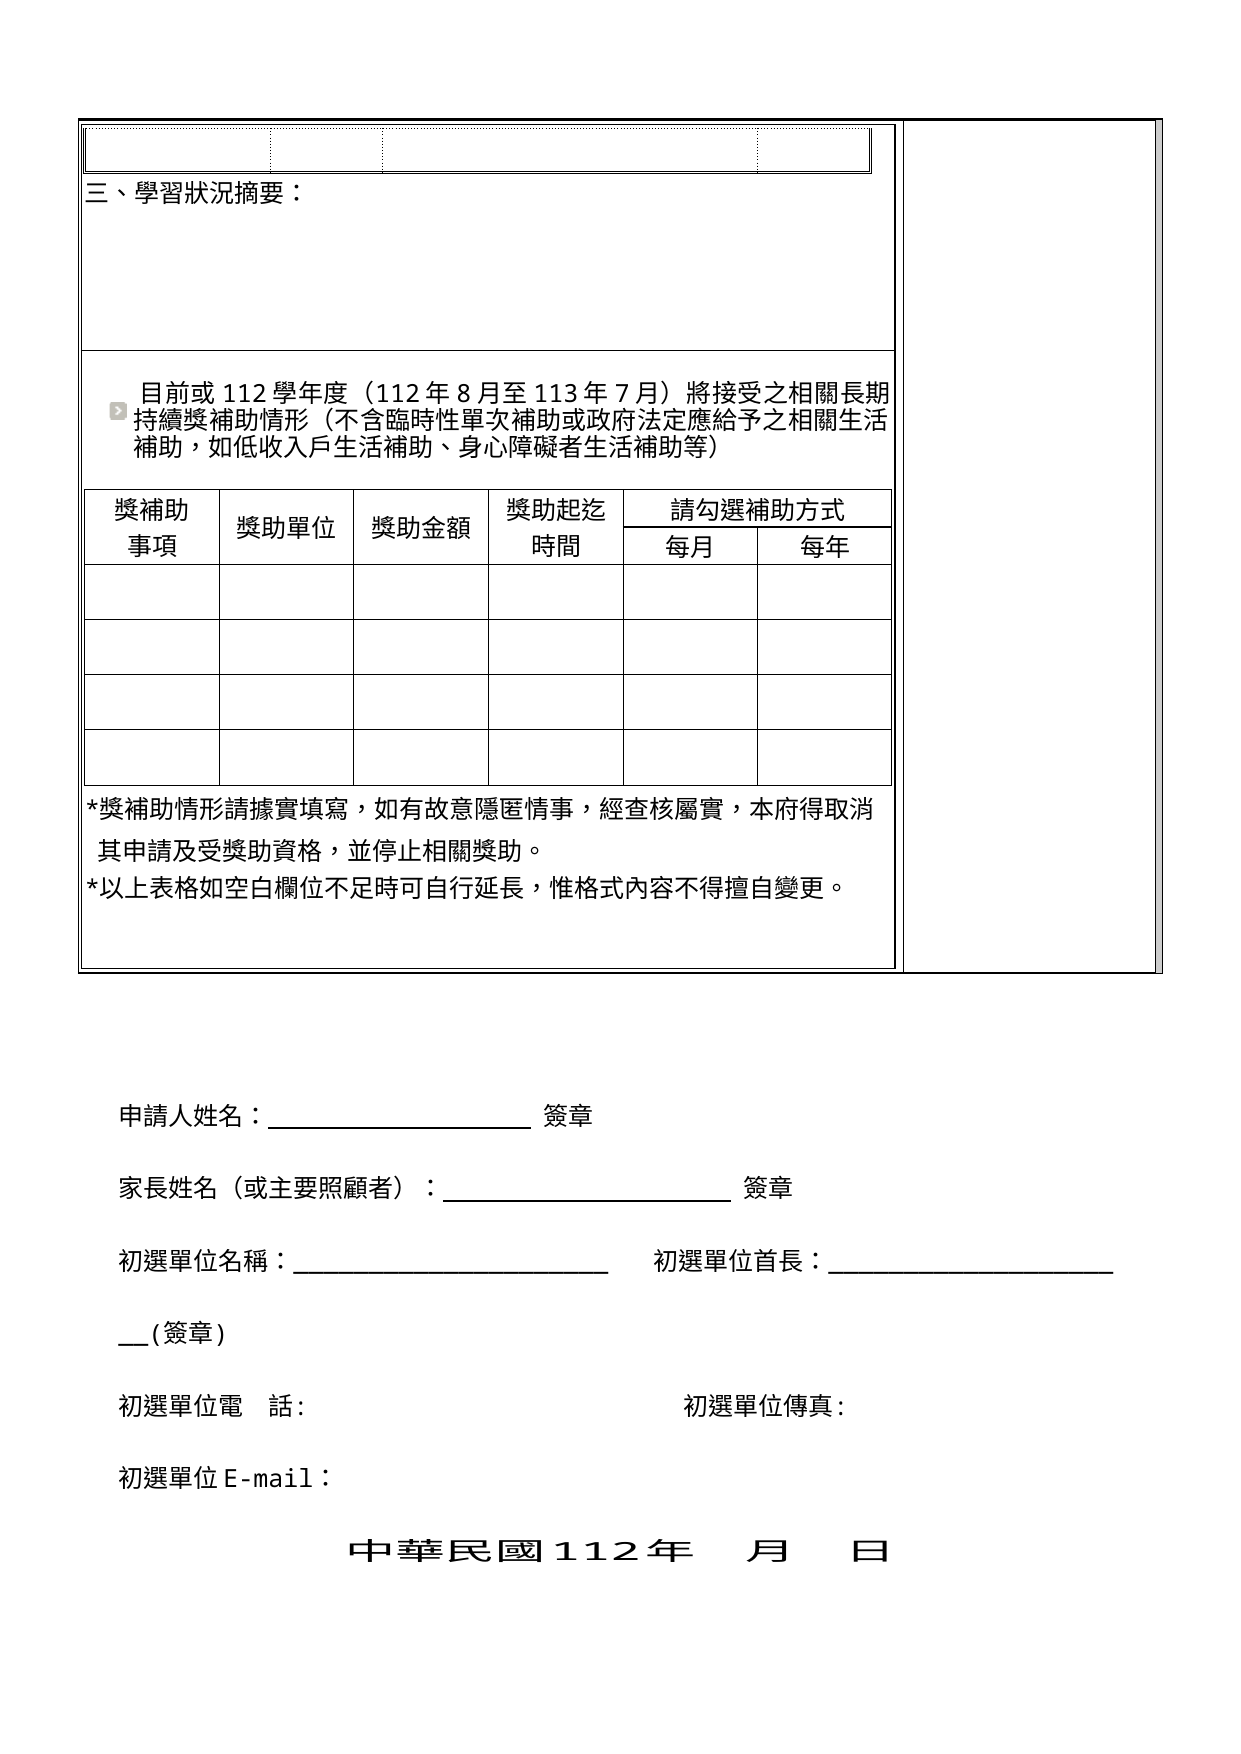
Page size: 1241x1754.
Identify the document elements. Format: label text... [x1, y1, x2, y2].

table_cell [383, 128, 758, 171]
table_cell [624, 565, 757, 619]
table_cell [624, 730, 757, 784]
table_header 獎助金額 [354, 490, 488, 564]
table_cell [79, 121, 903, 972]
text 初選單位電 話: 初選單位傳真: [118, 1386, 1122, 1423]
text 申請人姓名： 簽章 [118, 1096, 1122, 1133]
table_cell [489, 565, 623, 619]
text 初選單位E-mail： [118, 1459, 1122, 1495]
text 初選單位名稱：_____________________ 初選單位首長：_____________________(簽章) [118, 1241, 1122, 1350]
table_header 請勾選補助方式 [624, 490, 891, 526]
table_cell [489, 675, 623, 729]
table_cell [489, 620, 623, 674]
table_cell [220, 675, 353, 729]
table_cell [354, 675, 488, 729]
table_cell [758, 730, 891, 784]
picture [109, 402, 127, 420]
table_header 獎助起迄時間 [489, 490, 623, 564]
table_cell [85, 620, 219, 674]
table_cell [624, 675, 757, 729]
table_cell [220, 565, 353, 619]
table_cell [758, 620, 891, 674]
table_cell [354, 620, 488, 674]
table_cell [270, 128, 383, 171]
table_header 獎補助 事項 [85, 490, 219, 564]
table_cell 三、學習狀況摘要： [82, 125, 894, 349]
table_cell [220, 620, 353, 674]
table_cell [758, 675, 891, 729]
table_cell [354, 730, 488, 784]
table_cell [758, 128, 869, 171]
table_cell 目前或112學年度（112年8月至113年7月）將接受之相關長期持續獎補助情形（不含臨時性單次補助或政府法定應給予之相關生活補助，如低收入戶生活補助、身心障礙者生活補助等） *獎補助情形請據實填寫，如有故意隱匿情事，經查核屬實，本府得取消其申請及受獎助資格，並停止相關獎助。 *以上表格如空白欄位不足時可自行延長，惟格式內容不得擅自變更。 [82, 351, 894, 968]
table_cell [85, 675, 219, 729]
table_cell [85, 730, 219, 784]
table_cell 每月 [624, 528, 757, 564]
text 中華民國112年 月 日 [118, 1531, 1122, 1568]
table_cell [904, 121, 1155, 972]
table_cell [354, 565, 488, 619]
table_cell [489, 730, 623, 784]
table_cell [220, 730, 353, 784]
text 家長姓名（或主要照顧者）： 簽章 [118, 1169, 1122, 1205]
table_cell [1156, 120, 1162, 973]
table_header 獎助單位 [220, 490, 353, 564]
table_cell [624, 620, 757, 674]
table_cell [86, 128, 270, 171]
table_cell 每年 [758, 528, 891, 564]
table_cell [758, 565, 891, 619]
table_cell [85, 565, 219, 619]
